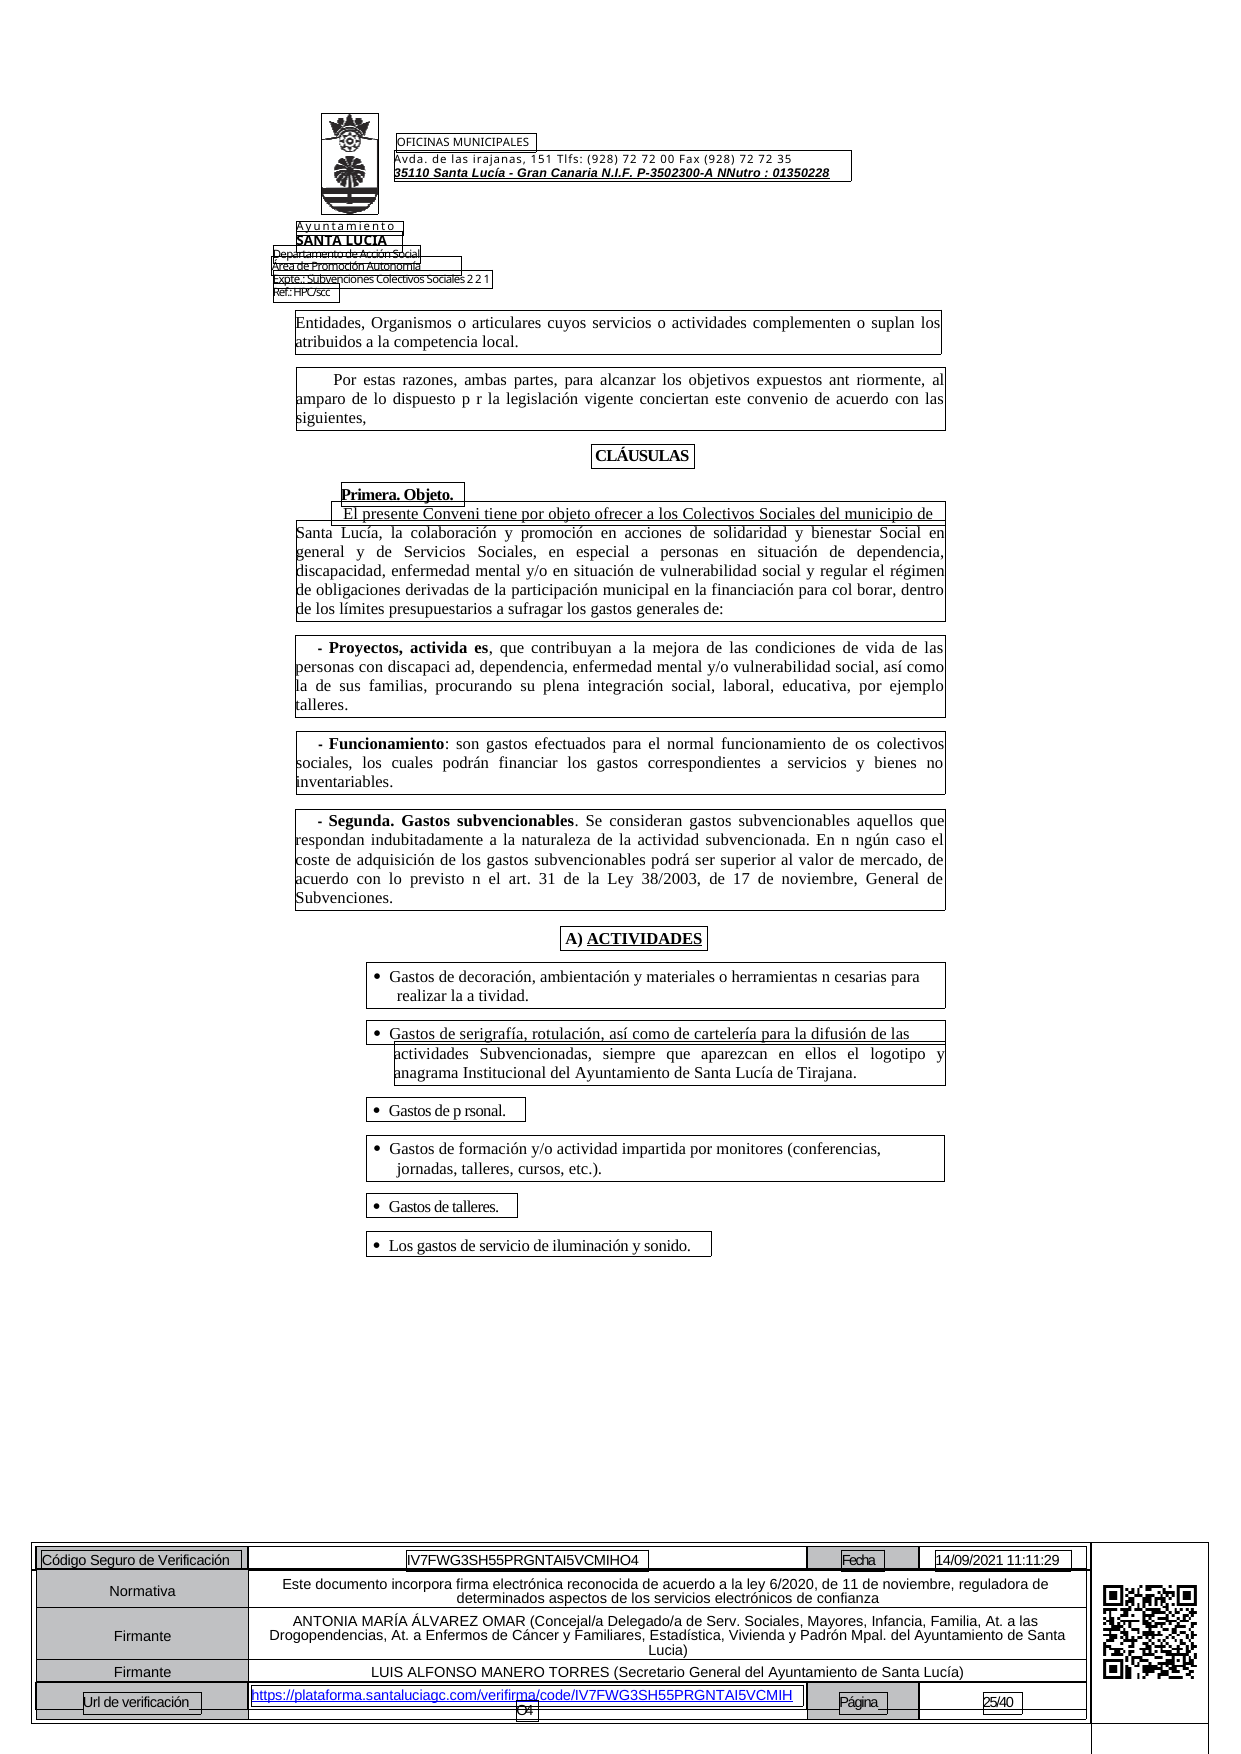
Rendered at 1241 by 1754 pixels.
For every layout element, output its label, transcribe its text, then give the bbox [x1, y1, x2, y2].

table_cell ANTONIA MARÍA ÁLVAREZ OMAR (Concejal/a Delegado/a de Serv. Sociales, Mayores, Infancia, Familia, At. a las Drogopendencias, At. a Enfermos de Cáncer y Familiares, Estadística, Vivienda y Padrón Mpal. del Ayuntamiento de Santa Lucia) [249, 1608, 1086, 1659]
text O4 [517, 1701, 538, 1719]
text Área de Promoción Autonomía Personal [272, 259, 461, 270]
text A) ACTIVIDADES [561, 928, 707, 948]
text Ayuntamiento [297, 222, 403, 231]
text Por estas razones, ambas partes, para alcanzar los objetivos expuestos ant riormente, al amparo de lo dispuesto p r la legislación vigente conciertan este convenio de acuerdo con las siguientes, [297, 370, 945, 428]
text El presente Conveni tiene por objeto ofrecer a los Colectivos Sociales del municipio de [332, 504, 945, 520]
table_header Normativa [37, 1570, 248, 1607]
text 25/40 [984, 1693, 1022, 1711]
table_cell LUIS ALFONSO MANERO TORRES (Secretario General del Ayuntamiento de Santa Lucía) [249, 1660, 1086, 1681]
text Url de verificación [84, 1693, 201, 1711]
text OFICINAS MUNICIPALES [397, 136, 536, 149]
list Gastos de talleres. [374, 1197, 517, 1217]
text 14/09/2021 11:11:29 [936, 1551, 1071, 1569]
list Gastos de formación y/o actividad impartida por monitores (conferencias, jornadas, talleres, cursos, etc.). [374, 1139, 944, 1178]
list Gastos de p rsonal. [374, 1101, 525, 1121]
text IV7FWG3SH55PRGNTAI5VCMIHO4 [407, 1551, 648, 1569]
text Primera. Objeto. [342, 484, 464, 501]
picture [322, 114, 378, 214]
table_cell Firmante [37, 1660, 248, 1681]
list Gastos de decoración, ambientación y materiales o herramientas n cesarias para realizar la a tividad. [374, 967, 945, 1005]
text - Proyectos, activida es, que contribuyan a la mejora de las condiciones de vida de las personas con discapaci ad, dependencia, enfermedad mental y/o vulnerabilidad social, así como la de sus familias, procurando su plena integración social, laboral, educativa, por ejemplo talleres. [296, 638, 945, 714]
text - Funcionamiento: son gastos efectuados para el normal funcionamiento de os colectivos sociales, los cuales podrán financiar los gastos correspondientes a servicios y bienes no inventariables. [297, 734, 945, 792]
text Fecha [842, 1551, 884, 1569]
text CLÁUSULAS [592, 446, 694, 466]
text Código Seguro de Verificación [42, 1551, 241, 1569]
text Santa Lucía, la colaboración y promoción en acciones de solidaridad y bienestar Social en general y de Servicios Sociales, en especial a personas en situación de dependencia, discapacidad, enfermedad mental y/o en situación de vulnerabilidad social y regular el régimen de obligaciones derivadas de la participación municipal en la financiación para col borar, dentro de los límites presupuestarios a sufragar los gastos generales de: [297, 523, 945, 618]
text https://plataforma.santaluciagc.com/verifirma/code/IV7FWG3SH55PRGNTAI5VCMIH [252, 1686, 803, 1704]
table_header Este documento incorpora firma electrónica reconocida de acuerdo a la ley 6/2020, de 11 de noviembre, reguladora de determinados aspectos de los servicios electrónicos de confianza [249, 1570, 1086, 1607]
text 35110 Santa Lucía - Gran Canaria N.I.F. P-3502300-A NNutro : 01350228 [395, 167, 851, 180]
text SANTA LUCIA [297, 232, 402, 245]
text Departamento de Acción Social [274, 248, 420, 256]
text Avda. de las irajanas, 151 Tlfs: (928) 72 72 00 Fax (928) 72 72 35 [395, 153, 851, 167]
text Ref.: HPC/scc [274, 286, 339, 299]
list Los gastos de servicio de iluminación y sonido. [374, 1236, 711, 1255]
text Expte.: Subvenciones Colectivos Sociales 2 2 1 [274, 273, 492, 286]
picture [1092, 1543, 1208, 1754]
text Página [840, 1693, 887, 1711]
table_cell Firmante [37, 1608, 248, 1659]
text - Segunda. Gastos subvencionables. Se consideran gastos subvencionables aquellos que respondan indubitadamente a la naturaleza de la actividad subvencionada. En n ngún caso el coste de adquisición de los gastos subvencionables podrá ser superior al valor de mercado, de acuerdo con lo previsto n el art. 31 de la Ley 38/2003, de 17 de noviembre, General de Subvenciones. [296, 811, 945, 907]
text Entidades, Organismos o articulares cuyos servicios o actividades complementen o suplan los atribuidos a la competencia local. [296, 313, 941, 351]
list Gastos de serigrafía, rotulación, así como de cartelería para la difusión de las [374, 1024, 945, 1043]
text actividades Subvencionadas, siempre que aparezcan en ellos el logotipo y anagrama Institucional del Ayuntamiento de Santa Lucía de Tirajana. [395, 1044, 945, 1082]
